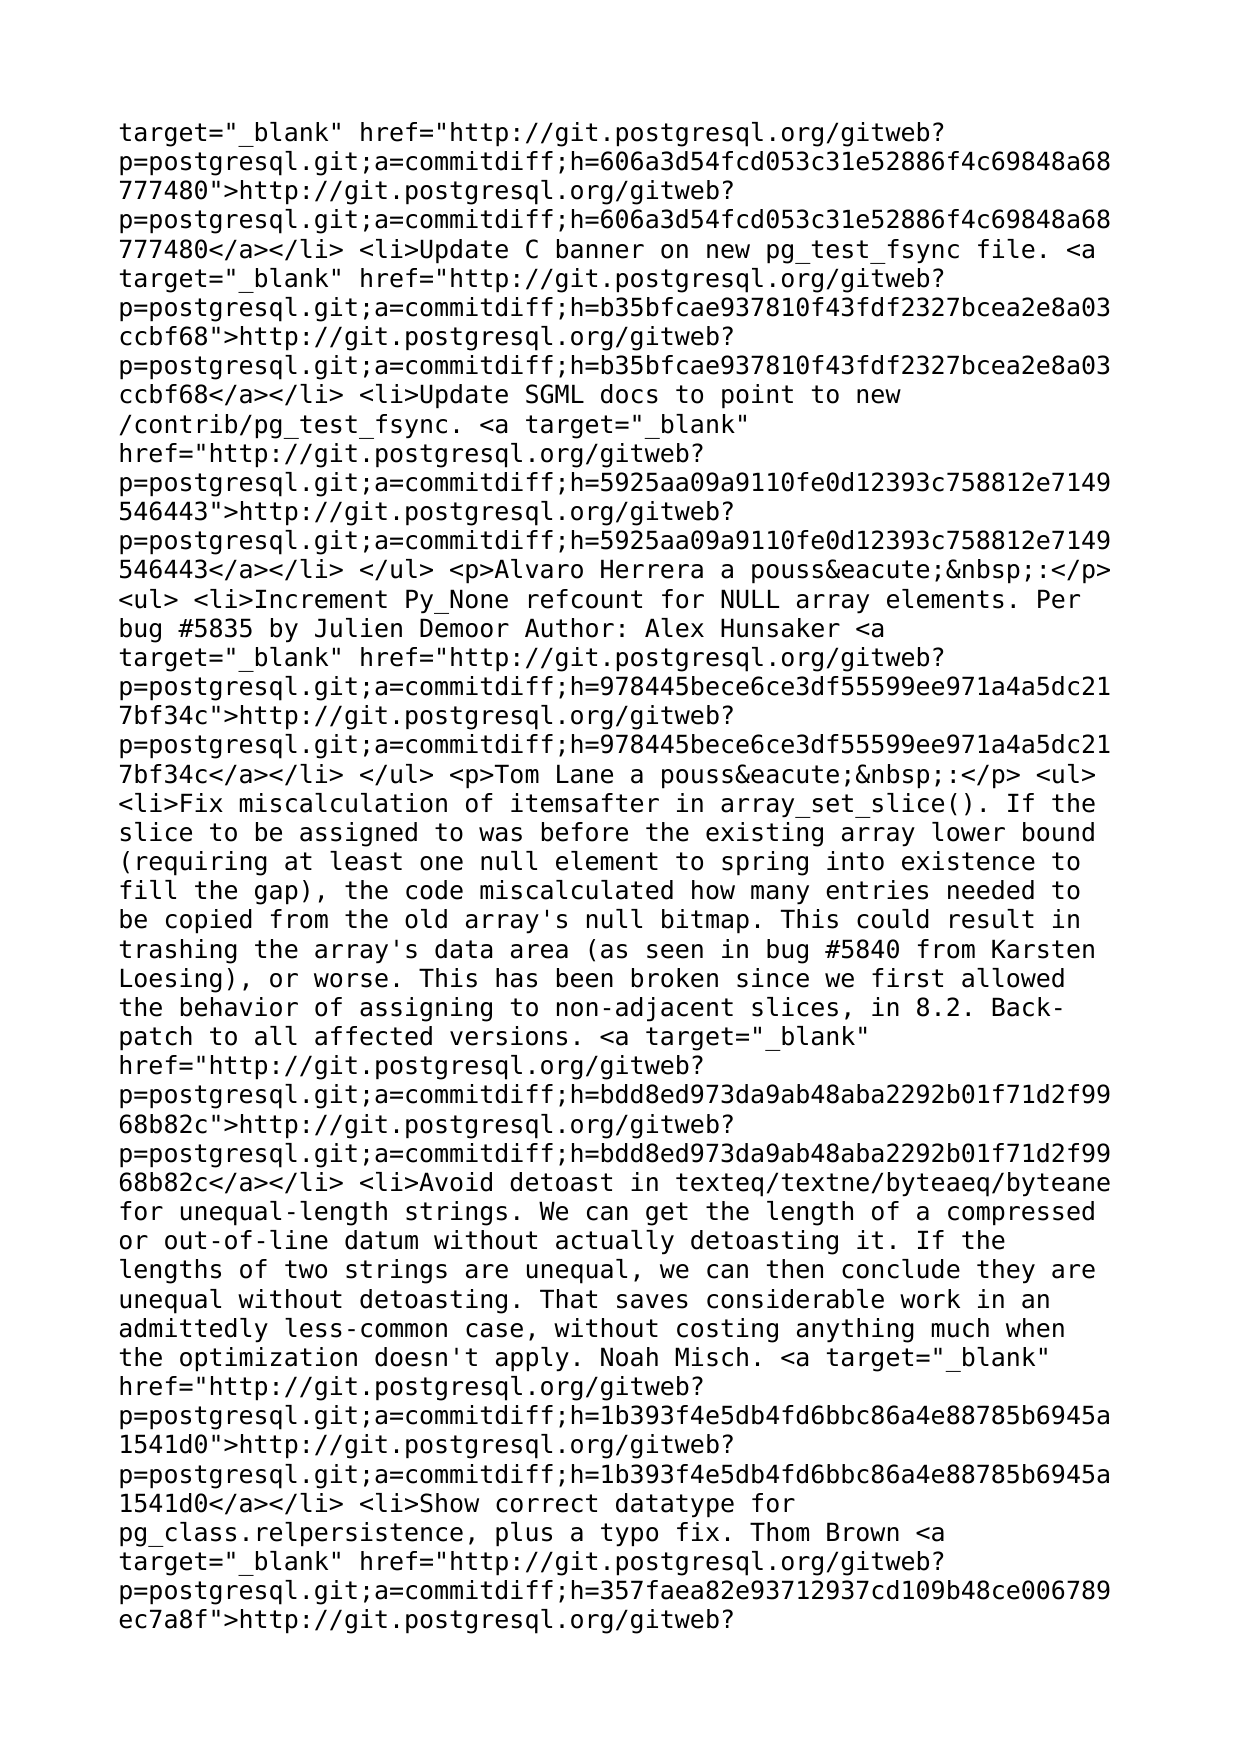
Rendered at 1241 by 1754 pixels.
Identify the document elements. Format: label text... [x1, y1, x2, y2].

text target="_blank" href="http://git.postgresql.org/gitweb?p=postgresql.git;a=commitdiff;h=606a3d54fcd053c31e52886f4c69848a68777480">http://git.postgresql.org/gitweb?p=postgresql.git;a=commitdiff;h=606a3d54fcd053c31e52886f4c69848a68777480</a></li> <li>Update C banner on new pg_test_fsync file. <a target="_blank" href="http://git.postgresql.org/gitweb?p=postgresql.git;a=commitdiff;h=b35bfcae937810f43fdf2327bcea2e8a03ccbf68">http://git.postgresql.org/gitweb?p=postgresql.git;a=commitdiff;h=b35bfcae937810f43fdf2327bcea2e8a03ccbf68</a></li> <li>Update SGML docs to point to new /contrib/pg_test_fsync. <a target="_blank" href="http://git.postgresql.org/gitweb?p=postgresql.git;a=commitdiff;h=5925aa09a9110fe0d12393c758812e7149546443">http://git.postgresql.org/gitweb?p=postgresql.git;a=commitdiff;h=5925aa09a9110fe0d12393c758812e7149546443</a></li> </ul> <p>Alvaro Herrera a pouss&eacute;&nbsp;:</p> <ul> <li>Increment Py_None refcount for NULL array elements. Per bug #5835 by Julien Demoor Author: Alex Hunsaker <a target="_blank" href="http://git.postgresql.org/gitweb?p=postgresql.git;a=commitdiff;h=978445bece6ce3df55599ee971a4a5dc217bf34c">http://git.postgresql.org/gitweb?p=postgresql.git;a=commitdiff;h=978445bece6ce3df55599ee971a4a5dc217bf34c</a></li> </ul> <p>Tom Lane a pouss&eacute;&nbsp;:</p> <ul> <li>Fix miscalculation of itemsafter in array_set_slice(). If the slice to be assigned to was before the existing array lower bound (requiring at least one null element to spring into existence to fill the gap), the code miscalculated how many entries needed to be copied from the old array's null bitmap. This could result in trashing the array's data area (as seen in bug #5840 from Karsten Loesing), or worse. This has been broken since we first allowed the behavior of assigning to non-adjacent slices, in 8.2. Back-patch to all affected versions. <a target="_blank" href="http://git.postgresql.org/gitweb?p=postgresql.git;a=commitdiff;h=bdd8ed973da9ab48aba2292b01f71d2f9968b82c">http://git.postgresql.org/gitweb?p=postgresql.git;a=commitdiff;h=bdd8ed973da9ab48aba2292b01f71d2f9968b82c</a></li> <li>Avoid detoast in texteq/textne/byteaeq/byteane for unequal-length strings. We can get the length of a compressed or out-of-line datum without actually detoasting it. If the lengths of two strings are unequal, we can then conclude they are unequal without detoasting. That saves considerable work in an admittedly less-common case, without costing anything much when the optimization doesn't apply. Noah Misch. <a target="_blank" href="http://git.postgresql.org/gitweb?p=postgresql.git;a=commitdiff;h=1b393f4e5db4fd6bbc86a4e88785b6945a1541d0">http://git.postgresql.org/gitweb?p=postgresql.git;a=commitdiff;h=1b393f4e5db4fd6bbc86a4e88785b6945a1541d0</a></li> <li>Show correct datatype for pg_class.relpersistence, plus a typo fix. Thom Brown <a target="_blank" href="http://git.postgresql.org/gitweb?p=postgresql.git;a=commitdiff;h=357faea82e93712937cd109b48ce006789ec7a8f">http://git.postgresql.org/gitweb? [118, 118, 1122, 1635]
